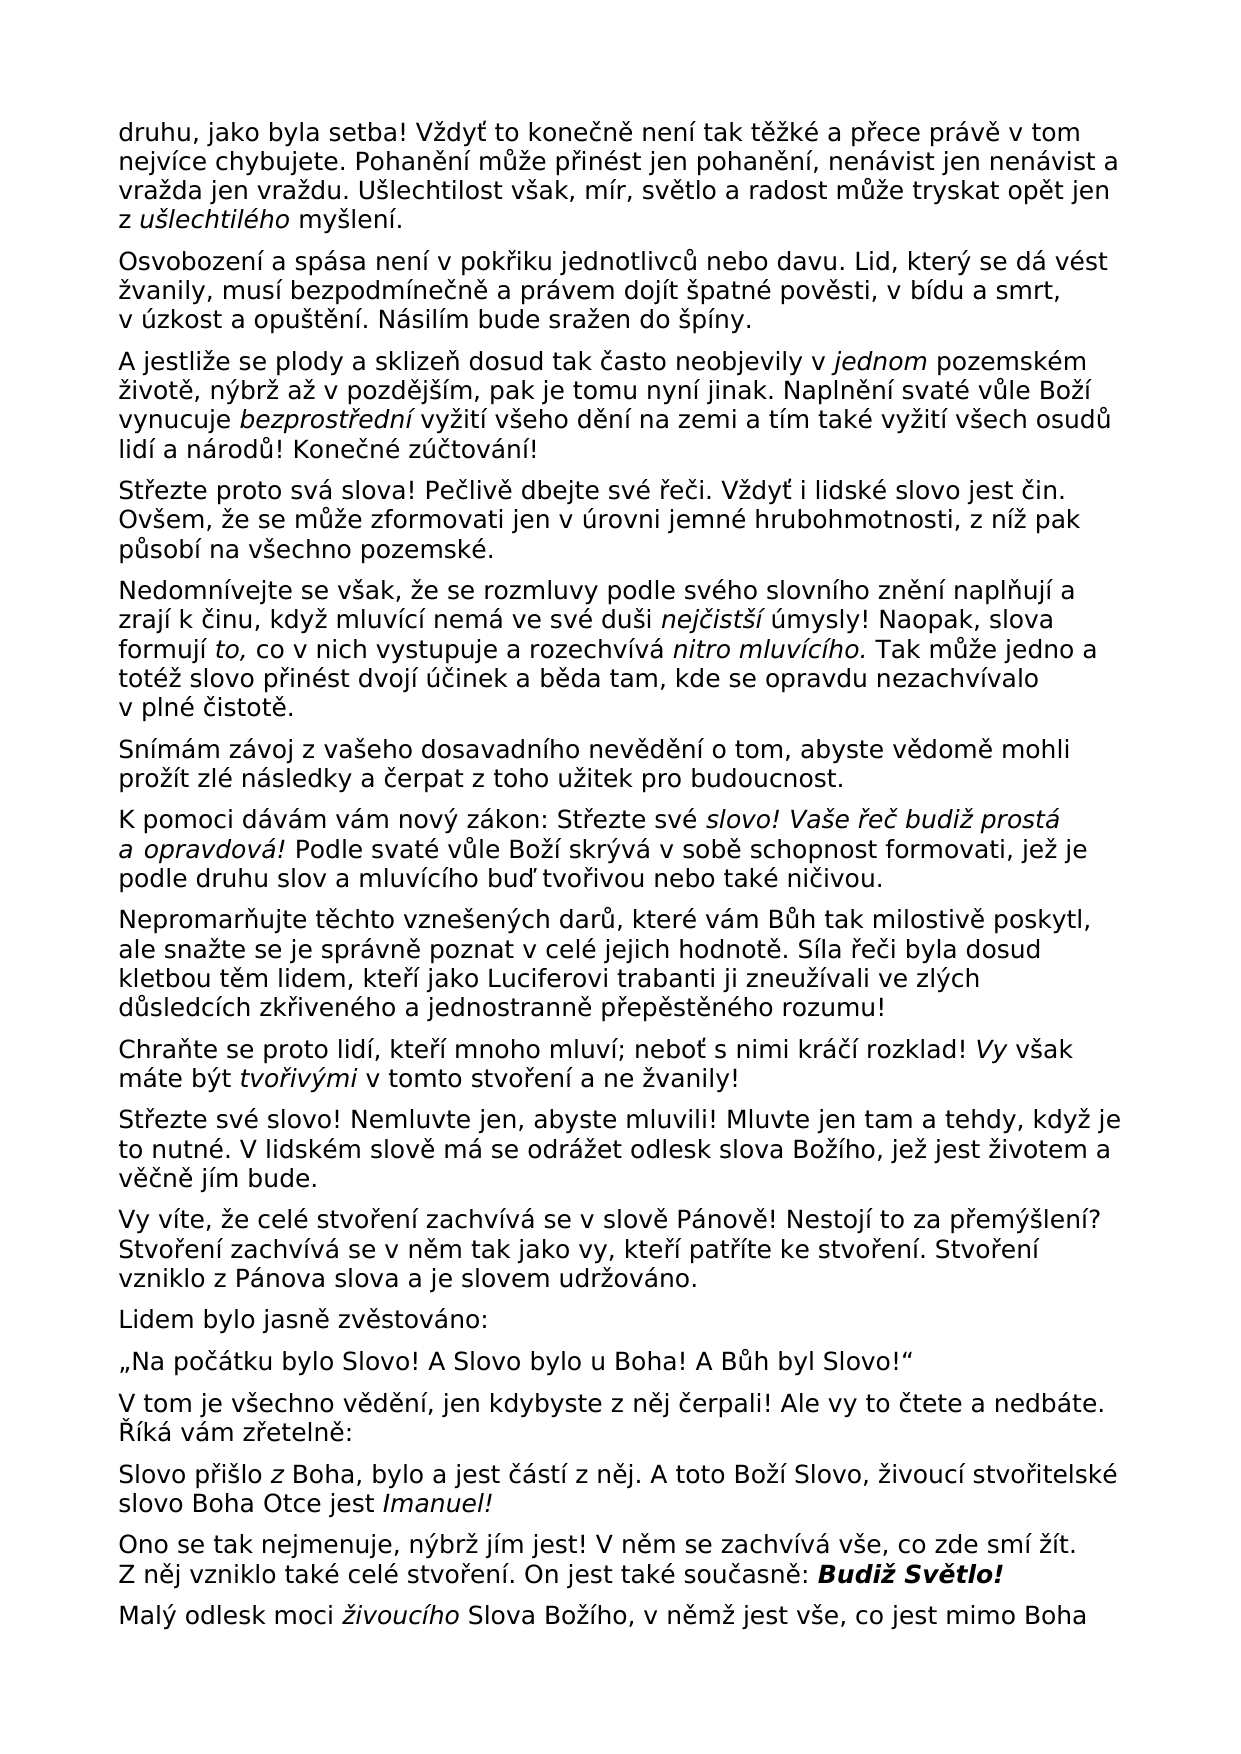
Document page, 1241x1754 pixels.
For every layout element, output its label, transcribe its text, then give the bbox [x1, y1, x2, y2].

text Malý odlesk moci živoucího Slova Božího, v němž jest vše, co jest mimo Boha [118, 1601, 1122, 1631]
text Snímám závoj z vašeho dosavadního nevědění o tom, abyste vědomě mohli prožít zlé následky a čerpat z toho užitek pro budoucnost. [118, 735, 1122, 793]
text Střezte proto svá slova! Pečlivě dbejte své řeči. Vždyť i lidské slovo jest čin. Ovšem, že se může zformovati jen v úrovni jemné hrubohmotnosti, z níž pak působí na všechno pozemské. [118, 476, 1122, 564]
text „Na počátku bylo Slovo! A Slovo bylo u Boha! A Bůh byl Slovo!“ [118, 1347, 1122, 1376]
text Nepromarňujte těchto vznešených darů, které vám Bůh tak milostivě poskytl, ale snažte se je správně poznat v celé jejich hodnotě. Síla řeči byla dosud kletbou těm lidem, kteří jako Luciferovi trabanti ji zneužívali ve zlých důsledcích zkřiveného a jednostranně přepěstěného rozumu! [118, 906, 1122, 1022]
text Nedomnívejte se však, že se rozmluvy podle svého slovního znění naplňují a zrají k činu, když mluvící nemá ve své duši nejčistší úmysly! Naopak, slova formují to, co v nich vystupuje a rozechvívá nitro mluvícího. Tak může jedno a totéž slovo přinést dvojí účinek a běda tam, kde se opravdu nezachvívalo v plné čistotě. [118, 576, 1122, 722]
text Osvobození a spása není v pokřiku jednotlivců nebo davu. Lid, který se dá vést žvanily, musí bezpodmínečně a právem dojít špatné pověsti, v bídu a smrt, v úzkost a opuštění. Násilím bude sražen do špíny. [118, 247, 1122, 335]
text A jestliže se plody a sklizeň dosud tak často neobjevily v jednom pozemském životě, nýbrž až v pozdějším, pak je tomu nyní jinak. Naplnění svaté vůle Boží vynucuje bezprostřední vyžití všeho dění na zemi a tím také vyžití všech osudů lidí a národů! Konečné zúčtování! [118, 347, 1122, 464]
text Slovo přišlo z Boha, bylo a jest částí z něj. A toto Boží Slovo, živoucí stvořitelské slovo Boha Otce jest Imanuel! [118, 1460, 1122, 1518]
text Lidem bylo jasně zvěstováno: [118, 1306, 1122, 1335]
text K pomoci dávám vám nový zákon: Střezte své slovo! Vaše řeč budiž prostá a opravdová! Podle svaté vůle Boží skrývá v sobě schopnost formovati, jež je podle druhu slov a mluvícího buď tvořivou nebo také ničivou. [118, 806, 1122, 893]
text druhu, jako byla setba! Vždyť to konečně není tak těžké a přece právě v tom nejvíce chybujete. Pohanění může přinést jen pohanění, nenávist jen nenávist a vražda jen vraždu. Ušlechtilost však, mír, světlo a radost může tryskat opět jen z ušlechtilého myšlení. [118, 118, 1122, 235]
text Ono se tak nejmenuje, nýbrž jím jest! V něm se zachvívá vše, co zde smí žít. Z něj vzniklo také celé stvoření. On jest také současně: Budiž Světlo! [118, 1531, 1122, 1589]
text Chraňte se proto lidí, kteří mnoho mluví; neboť s nimi kráčí rozklad! Vy však máte být tvořivými v tomto stvoření a ne žvanily! [118, 1035, 1122, 1093]
text V tom je všechno vědění, jen kdybyste z něj čerpali! Ale vy to čtete a nedbáte. Říká vám zřetelně: [118, 1389, 1122, 1447]
text Střezte své slovo! Nemluvte jen, abyste mluvili! Mluvte jen tam a tehdy, když je to nutné. V lidském slově má se odrážet odlesk slova Božího, jež jest životem a věčně jím bude. [118, 1106, 1122, 1193]
text Vy víte, že celé stvoření zachvívá se v slově Pánově! Nestojí to za přemýšlení? Stvoření zachvívá se v něm tak jako vy, kteří patříte ke stvoření. Stvoření vzniklo z Pánova slova a je slovem udržováno. [118, 1206, 1122, 1293]
